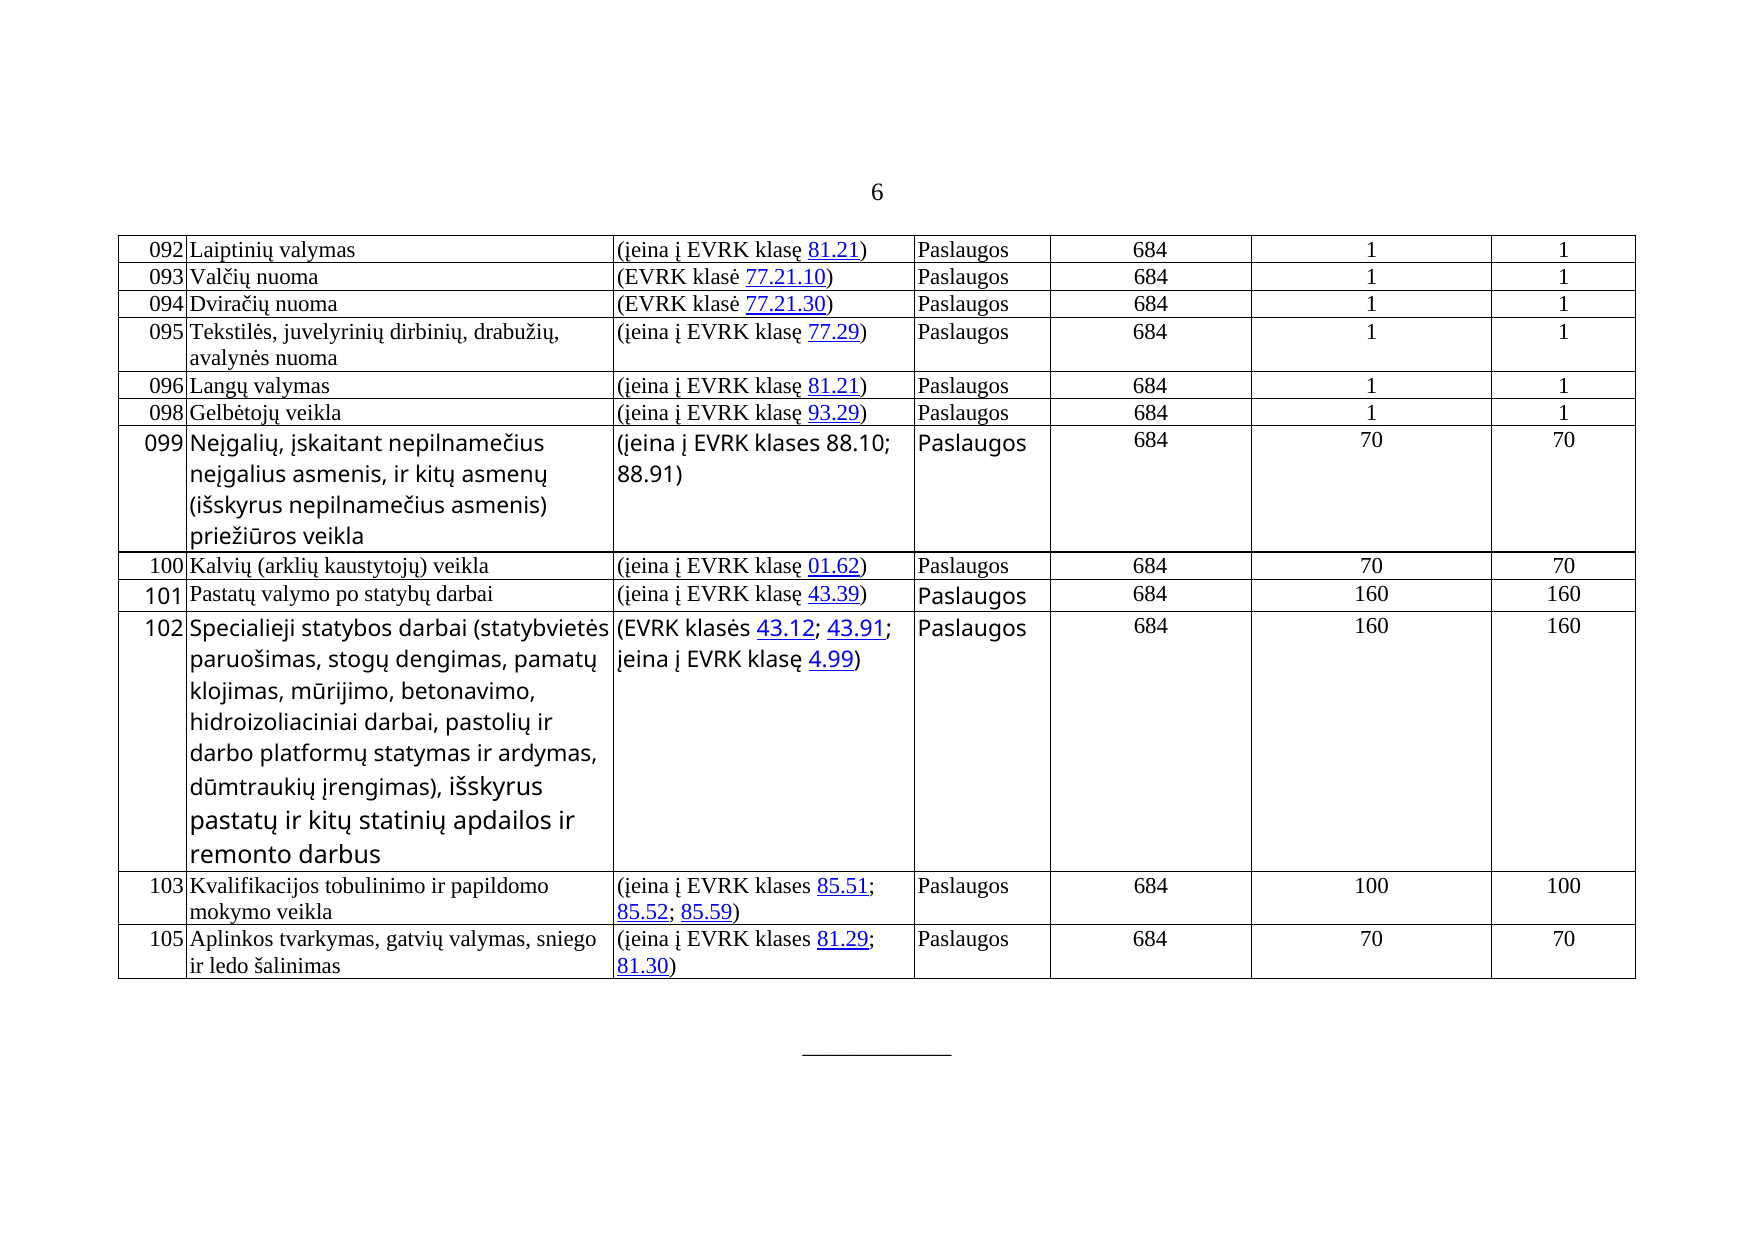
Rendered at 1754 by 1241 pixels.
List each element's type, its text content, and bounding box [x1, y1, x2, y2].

table_cell Paslaugos [915, 291, 1050, 317]
table_cell 1 [1252, 372, 1491, 398]
table_cell 092 [119, 236, 186, 262]
table_cell 1 [1492, 263, 1635, 289]
table_cell (įeina į EVRK klases 81.29; 81.30) [614, 925, 914, 978]
table_cell 70 [1252, 553, 1491, 579]
table_cell (įeina į EVRK klasę 81.21) [614, 372, 914, 398]
table_cell Paslaugos [915, 553, 1050, 579]
table_cell Dviračių nuoma [187, 291, 613, 317]
table_cell 1 [1252, 318, 1491, 371]
table_cell 1 [1252, 263, 1491, 289]
table_cell 105 [119, 925, 186, 978]
table_cell 684 [1051, 318, 1251, 371]
table_cell Paslaugos [915, 925, 1050, 978]
table_cell Aplinkos tvarkymas, gatvių valymas, sniego ir ledo šalinimas [187, 925, 613, 978]
table_cell Neįgalių, įskaitant nepilnamečius neįgalius asmenis, ir kitų asmenų (išskyrus nepilnamečius asmenis) priežiūros veikla [187, 426, 613, 551]
table_cell (EVRK klasė 77.21.10) [614, 263, 914, 289]
table_cell 160 [1492, 580, 1635, 611]
table_cell Laiptinių valymas [187, 236, 613, 262]
table_cell 1 [1252, 291, 1491, 317]
table_cell Paslaugos [915, 872, 1050, 924]
table_cell 100 [119, 553, 186, 579]
table_cell 103 [119, 872, 186, 924]
table_cell 093 [119, 263, 186, 289]
table_cell 684 [1051, 925, 1251, 978]
table_cell 099 [119, 426, 186, 551]
table_cell Paslaugos [915, 612, 1050, 871]
table_cell 684 [1051, 399, 1251, 425]
table_cell 1 [1492, 318, 1635, 371]
table_cell 684 [1051, 426, 1251, 551]
table_cell 095 [119, 318, 186, 371]
table_cell Paslaugos [915, 318, 1050, 371]
table_cell 684 [1051, 236, 1251, 262]
table_cell 70 [1492, 925, 1635, 978]
table_cell 684 [1051, 872, 1251, 924]
table_cell Paslaugos [915, 399, 1050, 425]
table_cell 096 [119, 372, 186, 398]
table_cell Paslaugos [915, 263, 1050, 289]
table_cell 1 [1492, 372, 1635, 398]
table_cell Langų valymas [187, 372, 613, 398]
table_cell 160 [1252, 580, 1491, 611]
table_cell Kvalifikacijos tobulinimo ir papildomo mokymo veikla [187, 872, 613, 924]
table_cell 70 [1492, 426, 1635, 551]
table_cell 160 [1252, 612, 1491, 871]
table_cell 102 [119, 612, 186, 871]
table_cell 098 [119, 399, 186, 425]
table_cell 684 [1051, 372, 1251, 398]
table_cell 70 [1492, 553, 1635, 579]
table_cell 684 [1051, 263, 1251, 289]
table_cell Paslaugos [915, 236, 1050, 262]
table_cell Specialieji statybos darbai (statybvietės paruošimas, stogų dengimas, pamatų klojimas, mūrijimo, betonavimo, hidroizoliaciniai darbai, pastolių ir darbo platformų statymas ir ardymas, dūmtraukių įrengimas), išskyrus pastatų ir kitų statinių apdailos ir remonto darbus [187, 612, 613, 871]
table_cell 1 [1252, 236, 1491, 262]
table_cell Valčių nuoma [187, 263, 613, 289]
table_cell Paslaugos [915, 580, 1050, 611]
table_cell (EVRK klasė 77.21.30) [614, 291, 914, 317]
table_cell Paslaugos [915, 426, 1050, 551]
table_cell 684 [1051, 580, 1251, 611]
table_cell 1 [1492, 236, 1635, 262]
table_cell 100 [1492, 872, 1635, 924]
table_cell 1 [1252, 399, 1491, 425]
table_cell (įeina į EVRK klasę 81.21) [614, 236, 914, 262]
table_cell 100 [1252, 872, 1491, 924]
table_cell (įeina į EVRK klasę 43.39) [614, 580, 914, 611]
table_cell (įeina į EVRK klases 85.51; 85.52; 85.59) [614, 872, 914, 924]
text _____________ [118, 1032, 1636, 1058]
table_cell Kalvių (arklių kaustytojų) veikla [187, 553, 613, 579]
table_cell 70 [1252, 426, 1491, 551]
table_cell 1 [1492, 291, 1635, 317]
table_cell (įeina į EVRK klasę 77.29) [614, 318, 914, 371]
table_cell (įeina į EVRK klasę 01.62) [614, 553, 914, 579]
table_cell (įeina į EVRK klases 88.10; 88.91) [614, 426, 914, 551]
table_cell 160 [1492, 612, 1635, 871]
table_cell (įeina į EVRK klasę 93.29) [614, 399, 914, 425]
table_cell 1 [1492, 399, 1635, 425]
table_cell 094 [119, 291, 186, 317]
table_cell 70 [1252, 925, 1491, 978]
table_cell Tekstilės, juvelyrinių dirbinių, drabužių, avalynės nuoma [187, 318, 613, 371]
table_cell Paslaugos [915, 372, 1050, 398]
table_cell 684 [1051, 291, 1251, 317]
table_cell 684 [1051, 612, 1251, 871]
table_cell 684 [1051, 553, 1251, 579]
table_cell (EVRK klasės 43.12; 43.91; įeina į EVRK klasę 4.99) [614, 612, 914, 871]
table_cell Gelbėtojų veikla [187, 399, 613, 425]
table_cell Pastatų valymo po statybų darbai [187, 580, 613, 611]
table_cell 101 [119, 580, 186, 611]
